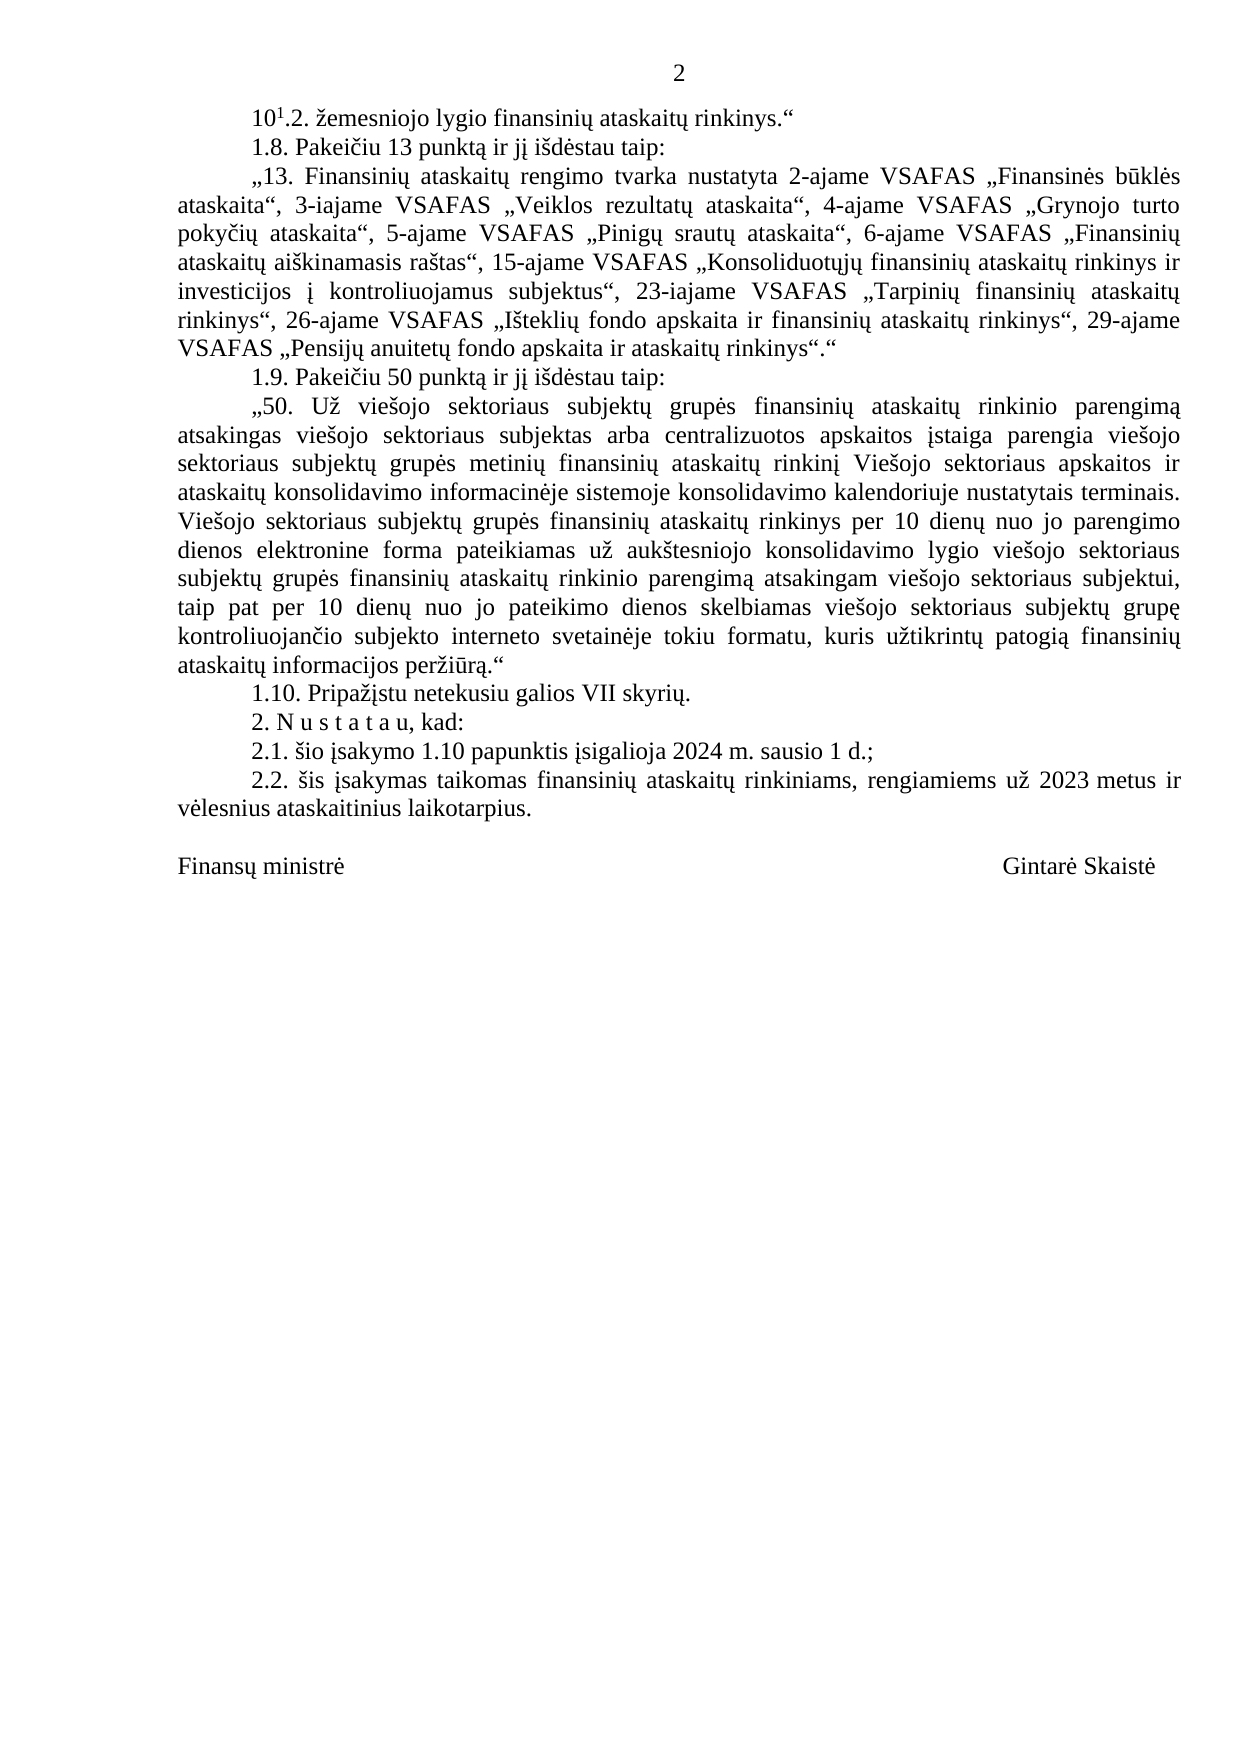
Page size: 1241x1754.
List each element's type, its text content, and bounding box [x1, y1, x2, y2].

text 1.10. Pripažįstu netekusiu galios VII skyrių. [177, 678, 1181, 707]
text 101.2. žemesniojo lygio finansinių ataskaitų rinkinys.“ [177, 103, 1181, 132]
text 2. N u s t a t a u, kad: [177, 707, 1181, 736]
text 1.9. Pakeičiu 50 punktą ir jį išdėstau taip: [177, 362, 1181, 391]
text „13. Finansinių ataskaitų rengimo tvarka nustatyta 2-ajame VSAFAS „Finansinės būklės ataskaita“, 3-iajame VSAFAS „Veiklos rezultatų ataskaita“, 4-ajame VSAFAS „Grynojo turto pokyčių ataskaita“, 5-ajame VSAFAS „Pinigų srautų ataskaita“, 6-ajame VSAFAS „Finansinių ataskaitų aiškinamasis raštas“, 15-ajame VSAFAS „Konsoliduotųjų finansinių ataskaitų rinkinys ir investicijos į kontroliuojamus subjektus“, 23-iajame VSAFAS „Tarpinių finansinių ataskaitų rinkinys“, 26-ajame VSAFAS „Išteklių fondo apskaita ir finansinių ataskaitų rinkinys“, 29-ajame VSAFAS „Pensijų anuitetų fondo apskaita ir ataskaitų rinkinys“.“ [177, 161, 1181, 362]
text 1.8. Pakeičiu 13 punktą ir jį išdėstau taip: [177, 132, 1181, 161]
text 2.2. šis įsakymas taikomas finansinių ataskaitų rinkiniams, rengiamiems už 2023 metus ir vėlesnius ataskaitinius laikotarpius. [177, 765, 1181, 822]
text „50. Už viešojo sektoriaus subjektų grupės finansinių ataskaitų rinkinio parengimą atsakingas viešojo sektoriaus subjektas arba centralizuotos apskaitos įstaiga parengia viešojo sektoriaus subjektų grupės metinių finansinių ataskaitų rinkinį Viešojo sektoriaus apskaitos ir ataskaitų konsolidavimo informacinėje sistemoje konsolidavimo kalendoriuje nustatytais terminais. Viešojo sektoriaus subjektų grupės finansinių ataskaitų rinkinys per 10 dienų nuo jo parengimo dienos elektronine forma pateikiamas už aukštesniojo konsolidavimo lygio viešojo sektoriaus subjektų grupės finansinių ataskaitų rinkinio parengimą atsakingam viešojo sektoriaus subjektui, taip pat per 10 dienų nuo jo pateikimo dienos skelbiamas viešojo sektoriaus subjektų grupę kontroliuojančio subjekto interneto svetainėje tokiu formatu, kuris užtikrintų patogią finansinių ataskaitų informacijos peržiūrą.“ [177, 391, 1181, 678]
text 2.1. šio įsakymo 1.10 papunktis įsigalioja 2024 m. sausio 1 d.; [177, 736, 1181, 765]
text Finansų ministrė Gintarė Skaistė [177, 851, 1181, 880]
